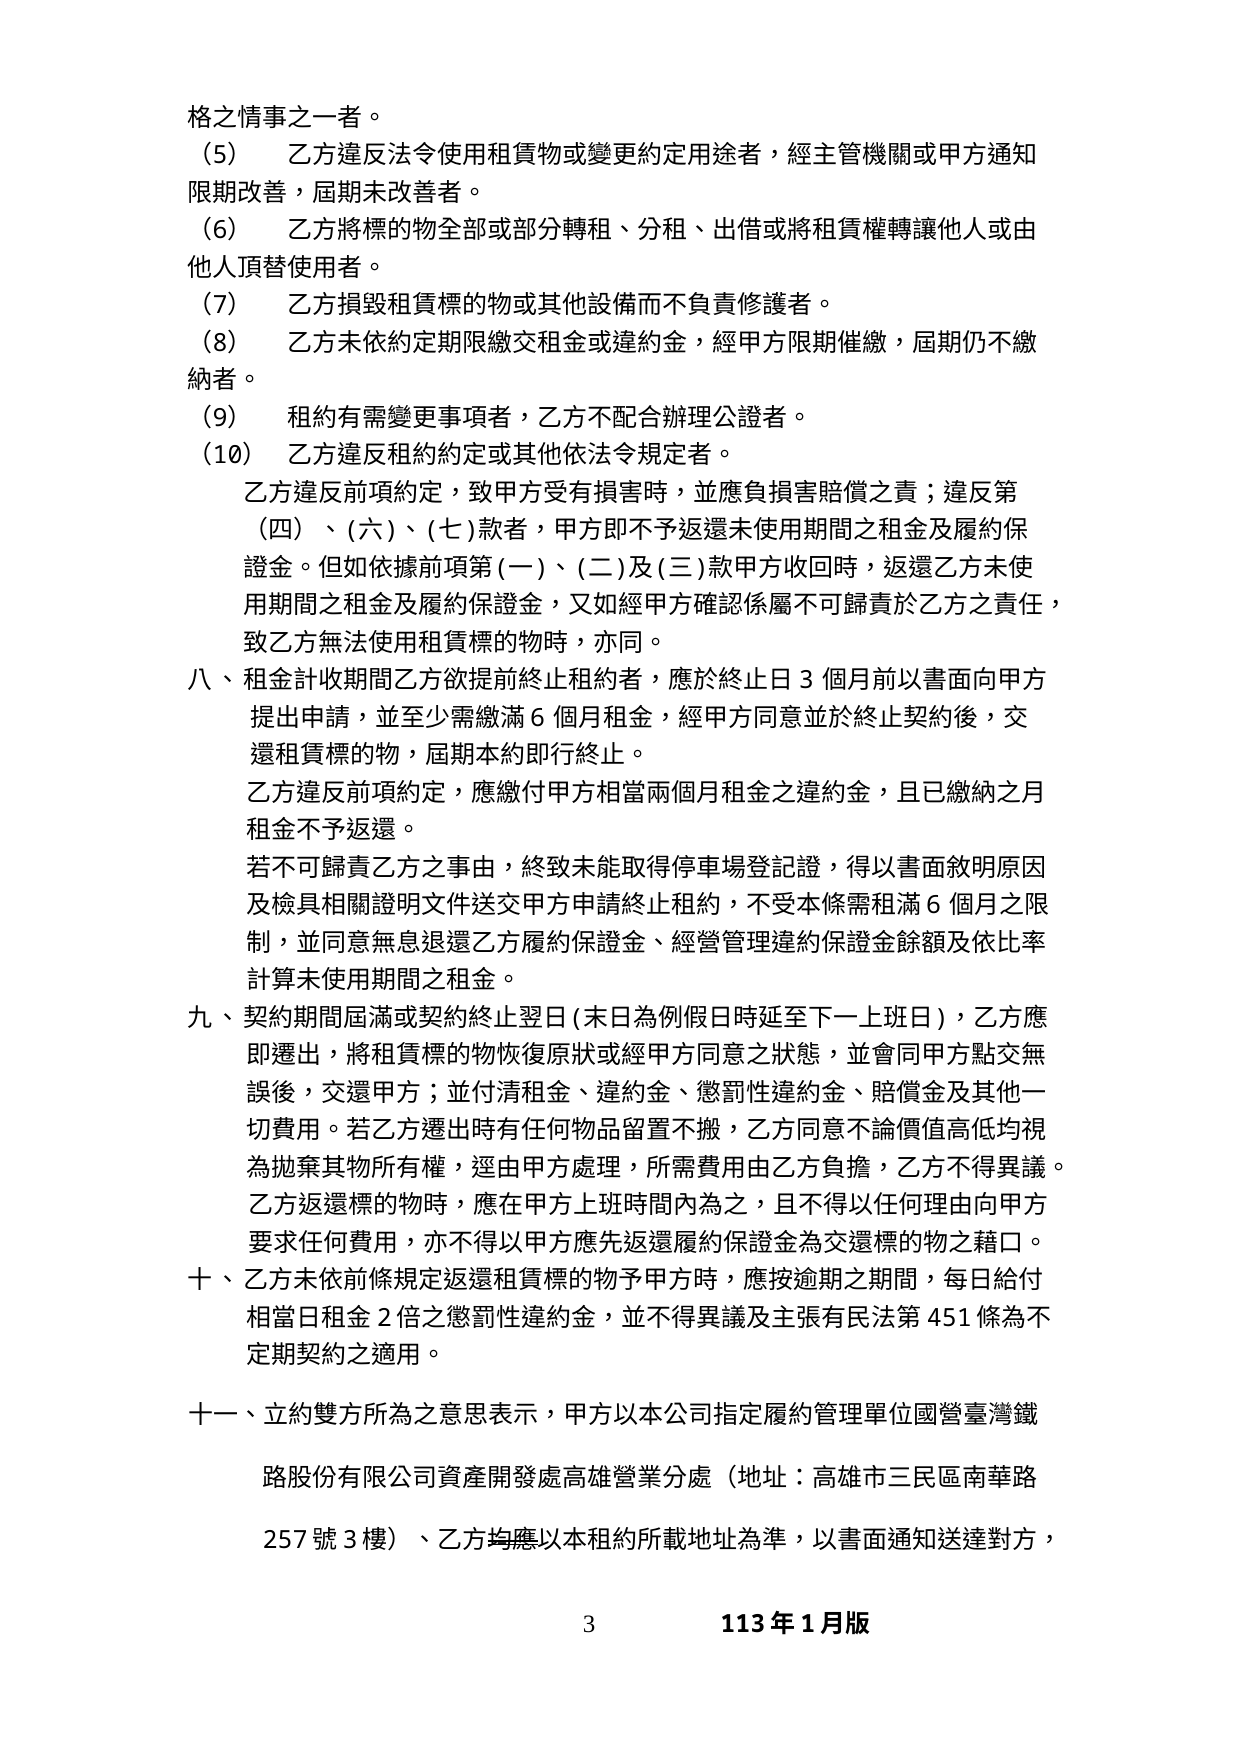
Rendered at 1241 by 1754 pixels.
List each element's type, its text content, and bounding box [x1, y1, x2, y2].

list 乙方損毀租賃標的物或其他設備而不負責修護者。 [187, 284, 1047, 321]
list 乙方未依約定期限繳交租金或違約金，經甲方限期催繳，屆期仍不繳納者。 [187, 321, 1047, 396]
text 十、乙方未依前條規定返還租賃標的物予甲方時，應按逾期之期間，每日給付相當日租金2倍之懲罰性違約金，並不得異議及主張有民法第451條為不定期契約之適用。 [187, 1259, 1053, 1371]
list 乙方違反租約約定或其他依法令規定者。 [187, 434, 1047, 471]
text 乙方違反前項約定，致甲方受有損害時，並應負損害賠償之責；違反第（四）、(六)、(七)款者，甲方即不予返還未使用期間之租金及履約保證金。但如依據前項第(一)、(二)及(三)款甲方收回時，返還乙方未使用期間之租金及履約保證金，又如經甲方確認係屬不可歸責於乙方之責任，致乙方無法使用租賃標的物時，亦同。 [244, 471, 1047, 659]
text 若不可歸責乙方之事由，終致未能取得停車場登記證，得以書面敘明原因及檢具相關證明文件送交甲方申請終止租約，不受本條需租滿6個月之限制，並同意無息退還乙方履約保證金、經營管理違約保證金餘額及依比率計算未使用期間之租金。 [246, 846, 1053, 996]
list 乙方違反法令使用租賃物或變更約定用途者，經主管機關或甲方通知限期改善，屆期未改善者。 [187, 134, 1047, 209]
text 乙方違反前項約定，應繳付甲方相當兩個月租金之違約金，且已繳納之月租金不予返還。 [246, 771, 1053, 846]
list 格之情事之一者。 [187, 96, 1047, 134]
list 租約有需變更事項者，乙方不配合辦理公證者。 [187, 396, 1047, 434]
list 乙方將標的物全部或部分轉租、分租、出借或將租賃權轉讓他人或由他人頂替使用者。 [187, 209, 1047, 284]
text 乙方返還標的物時，應在甲方上班時間內為之，且不得以任何理由向甲方要求任何費用，亦不得以甲方應先返還履約保證金為交還標的物之藉口。 [248, 1184, 1053, 1259]
text 八、租金計收期間乙方欲提前終止租約者，應於終止日3個月前以書面向甲方提出申請，並至少需繳滿6個月租金，經甲方同意並於終止契約後，交還租賃標的物，屆期本約即行終止。 [187, 659, 1053, 771]
text 十一、立約雙方所為之意思表示，甲方以本公司指定履約管理單位國營臺灣鐵路股份有限公司資產開發處高雄營業分處（地址：高雄市三民區南華路257號3樓）、乙方均應以本租約所載地址為準，以書面通知送達對方，地址如有更異時亦應即書面通知對方，否則對方所為之意思表示，縱因書面通知未達或遭退件，悉以第1次書面通知日期為合法送達日期，並生效力。 [189, 1371, 1053, 1559]
text 九、契約期間屆滿或契約終止翌日(末日為例假日時延至下一上班日)，乙方應即遷出，將租賃標的物恢復原狀或經甲方同意之狀態，並會同甲方點交無誤後，交還甲方；並付清租金、違約金、懲罰性違約金、賠償金及其他一切費用。若乙方遷出時有任何物品留置不搬，乙方同意不論價值高低均視為拋棄其物所有權，逕由甲方處理，所需費用由乙方負擔，乙方不得異議。 [187, 996, 1053, 1184]
